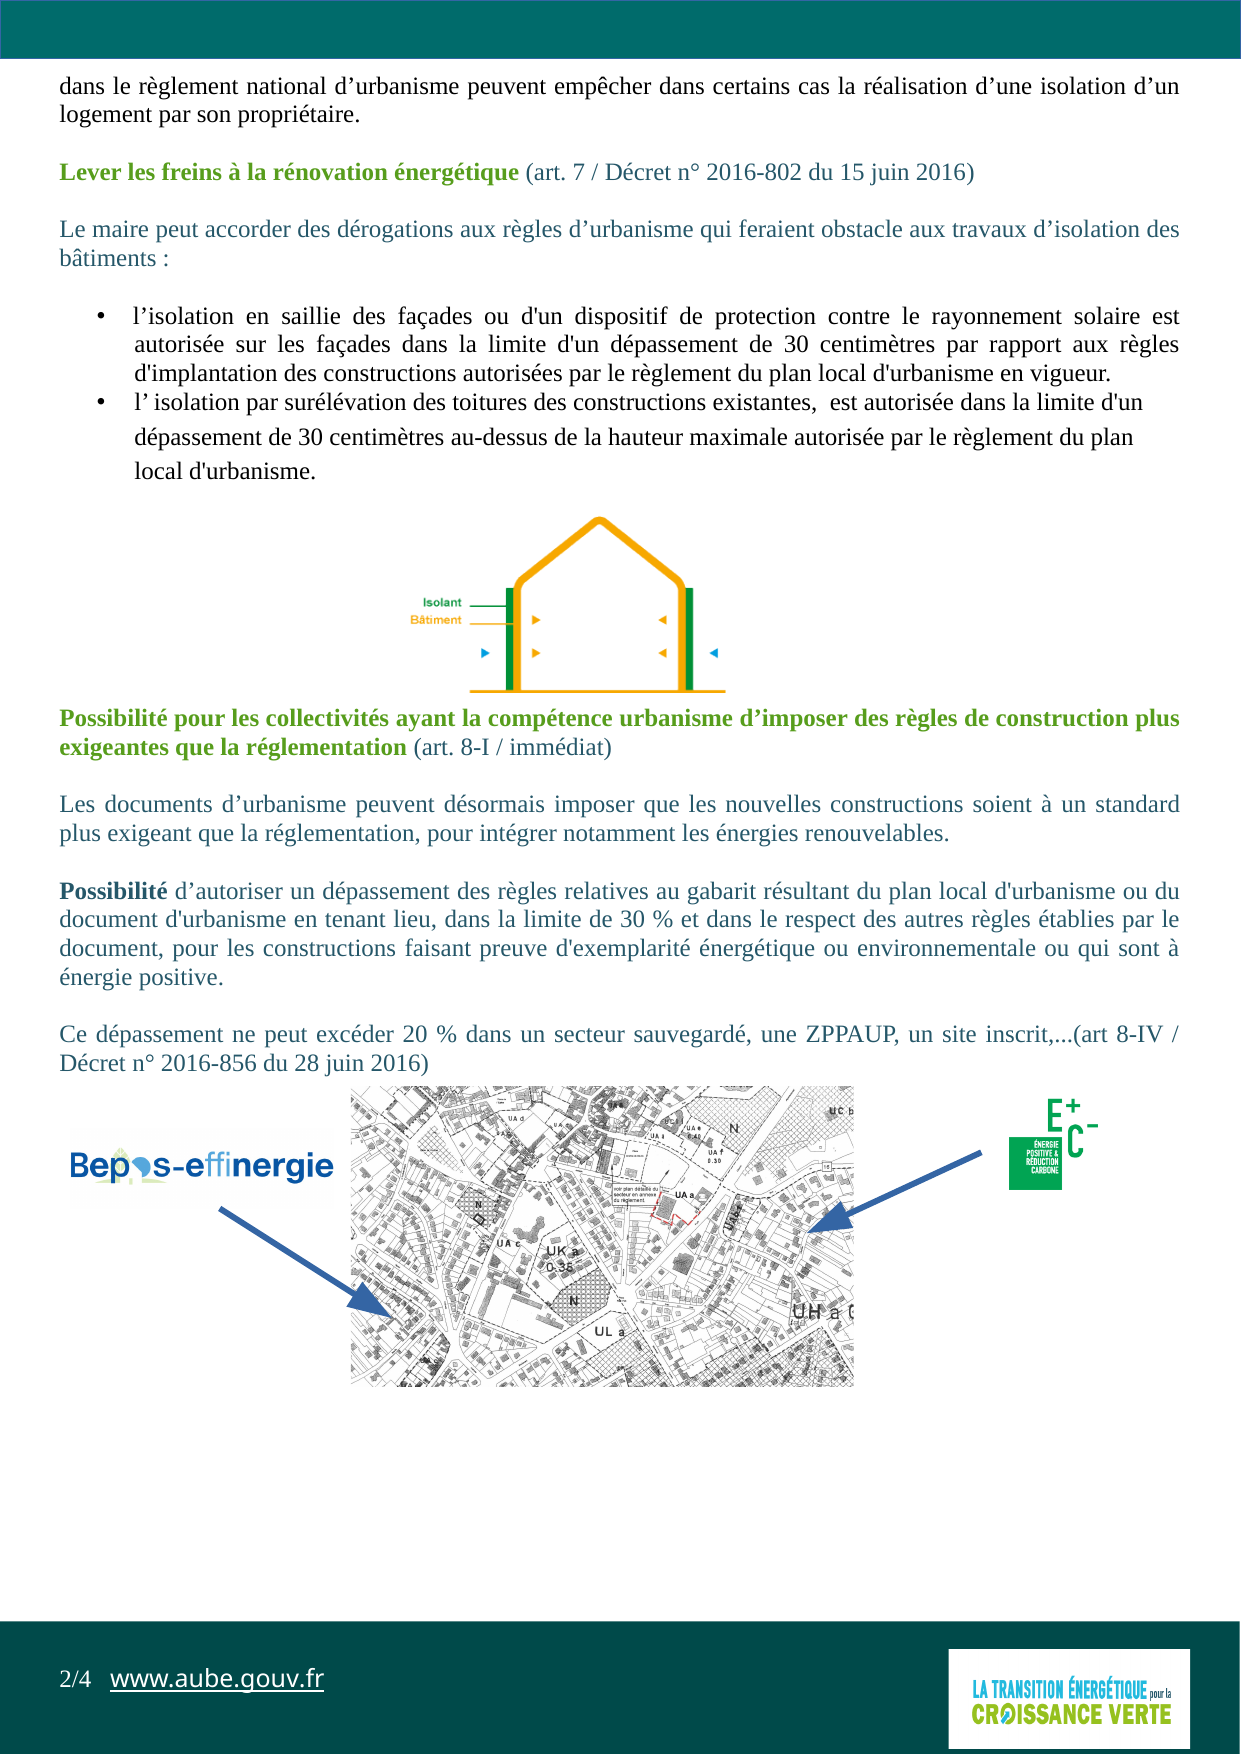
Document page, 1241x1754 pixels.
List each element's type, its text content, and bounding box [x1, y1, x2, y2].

list l’ isolation par surélévation des toitures des constructions existantes, est autorisée dans la limite d'un dépassement de 30 centimètres au-dessus de la hauteur maximale autorisée par le règlement du plan local d'urbanisme. [97, 387, 1181, 485]
list l’isolation en saillie des façades ou d'un dispositif de protection contre le rayonnement solaire est autorisée sur les façades dans la limite d'un dépassement de 30 centimètres par rapport aux règles d'implantation des constructions autorisées par le règlement du plan local d'urbanisme en vigueur. [97, 301, 1181, 387]
picture [350, 1086, 854, 1387]
text Possibilité d’autoriser un dépassement des règles relatives au gabarit résultant du plan local d'urbanisme ou du document d'urbanisme en tenant lieu, dans la limite de 30 % et dans le respect des autres règles établies par le document, pour les constructions faisant preuve d'exemplarité énergétique ou environnementale ou qui sont à énergie positive. [59, 876, 1181, 991]
text Lever les freins à la rénovation énergétique (art. 7 / Décret n° 2016-802 du 15 juin 2016) [59, 157, 1181, 186]
picture [407, 505, 729, 693]
text dans le règlement national d’urbanisme peuvent empêcher dans certains cas la réalisation d’une isolation d’un logement par son propriétaire. [59, 71, 1181, 128]
text Possibilité pour les collectivités ayant la compétence urbanisme d’imposer des règles de construction plus exigeantes que la réglementation (art. 8-I / immédiat) [59, 703, 1181, 761]
text Les documents d’urbanisme peuvent désormais imposer que les nouvelles constructions soient à un standard plus exigeant que la réglementation, pour intégrer notamment les énergies renouvelables. [59, 789, 1181, 847]
picture [948, 1649, 1191, 1749]
picture [1006, 1095, 1101, 1193]
text Ce dépassement ne peut excéder 20 % dans un secteur sauvegardé, une ZPPAUP, un site inscrit,...(art 8-IV / Décret n° 2016-856 du 28 juin 2016) [59, 1019, 1181, 1077]
picture [69, 1128, 335, 1209]
text Le maire peut accorder des dérogations aux règles d’urbanisme qui feraient obstacle aux travaux d’isolation des bâtiments : [59, 214, 1181, 272]
picture [849, 1216, 854, 1227]
